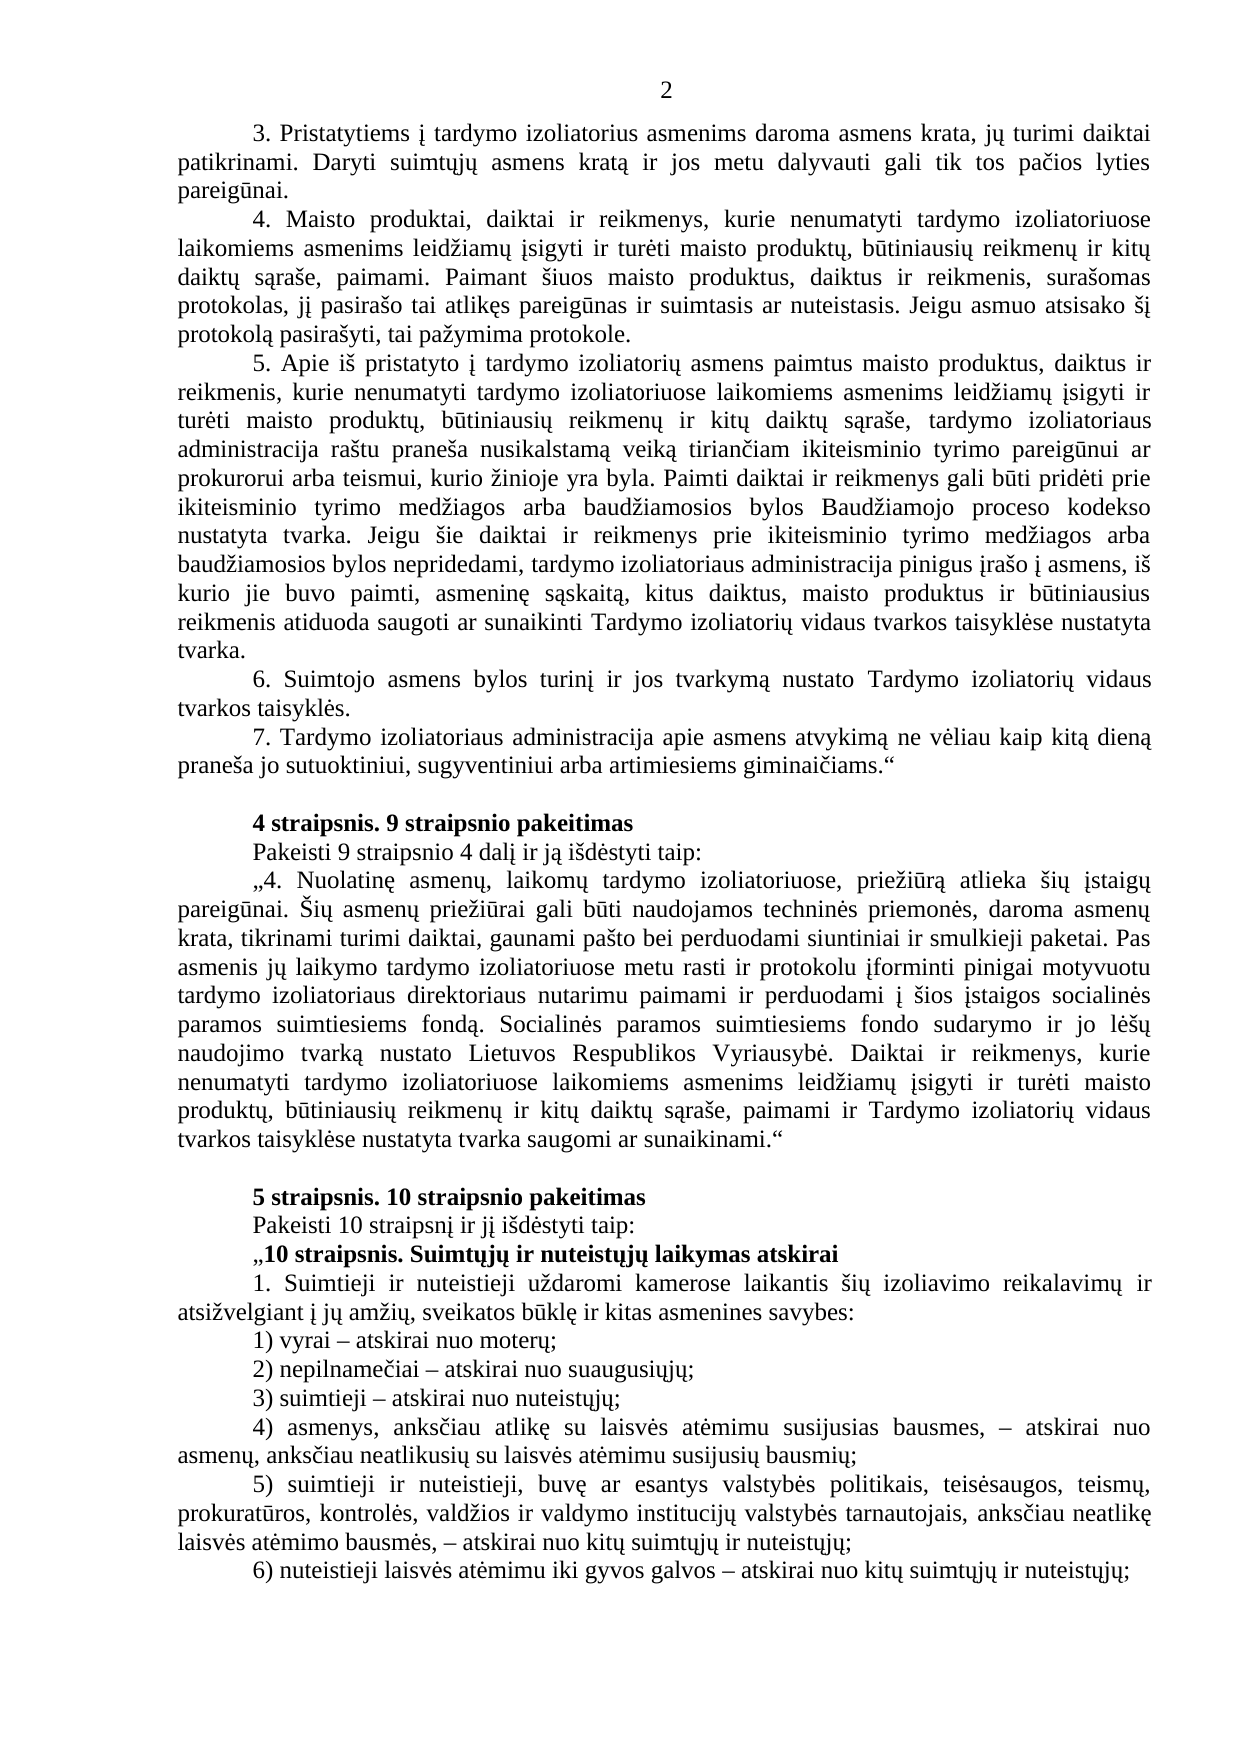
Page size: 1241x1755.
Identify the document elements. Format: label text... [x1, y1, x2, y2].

text 4. Maisto produktai, daiktai ir reikmenys, kurie nenumatyti tardymo izoliatoriuose laikomiems asmenims leidžiamų įsigyti ir turėti maisto produktų, būtiniausių reikmenų ir kitų daiktų sąraše, paimami. Paimant šiuos maisto produktus, daiktus ir reikmenis, surašomas protokolas, jį pasirašo tai atlikęs pareigūnas ir suimtasis ar nuteistasis. Jeigu asmuo atsisako šį protokolą pasirašyti, tai pažymima protokole. [177, 204, 1152, 348]
text 7. Tardymo izoliatoriaus administracija apie asmens atvykimą ne vėliau kaip kitą dieną praneša jo sutuoktiniui, sugyventiniui arba artimiesiems giminaičiams.“ [177, 722, 1152, 779]
text 3) suimtieji – atskirai nuo nuteistųjų; [177, 1383, 1152, 1412]
text „4. Nuolatinę asmenų, laikomų tardymo izoliatoriuose, priežiūrą atlieka šių įstaigų pareigūnai. Šių asmenų priežiūrai gali būti naudojamos techninės priemonės, daroma asmenų krata, tikrinami turimi daiktai, gaunami pašto bei perduodami siuntiniai ir smulkieji paketai. Pas asmenis jų laikymo tardymo izoliatoriuose metu rasti ir protokolu įforminti pinigai motyvuotu tardymo izoliatoriaus direktoriaus nutarimu paimami ir perduodami į šios įstaigos socialinės paramos suimtiesiems fondą. Socialinės paramos suimtiesiems fondo sudarymo ir jo lėšų naudojimo tvarką nustato Lietuvos Respublikos Vyriausybė. Daiktai ir reikmenys, kurie nenumatyti tardymo izoliatoriuose laikomiems asmenims leidžiamų įsigyti ir turėti maisto produktų, būtiniausių reikmenų ir kitų daiktų sąraše, paimami ir Tardymo izoliatorių vidaus tvarkos taisyklėse nustatyta tvarka saugomi ar sunaikinami.“ [177, 866, 1152, 1153]
text Pakeisti 10 straipsnį ir jį išdėstyti taip: [177, 1211, 1152, 1239]
text „10 straipsnis. Suimtųjų ir nuteistųjų laikymas atskirai [177, 1239, 1152, 1268]
text 4) asmenys, anksčiau atlikę su laisvės atėmimu susijusias bausmes, – atskirai nuo asmenų, anksčiau neatlikusių su laisvės atėmimu susijusių bausmių; [177, 1412, 1152, 1469]
text 1) vyrai – atskirai nuo moterų; [177, 1326, 1152, 1354]
text 4 straipsnis. 9 straipsnio pakeitimas [177, 808, 1152, 837]
text 5. Apie iš pristatyto į tardymo izoliatorių asmens paimtus maisto produktus, daiktus ir reikmenis, kurie nenumatyti tardymo izoliatoriuose laikomiems asmenims leidžiamų įsigyti ir turėti maisto produktų, būtiniausių reikmenų ir kitų daiktų sąraše, tardymo izoliatoriaus administracija raštu praneša nusikalstamą veiką tiriančiam ikiteisminio tyrimo pareigūnui ar prokurorui arba teismui, kurio žinioje yra byla. Paimti daiktai ir reikmenys gali būti pridėti prie ikiteisminio tyrimo medžiagos arba baudžiamosios bylos Baudžiamojo proceso kodekso nustatyta tvarka. Jeigu šie daiktai ir reikmenys prie ikiteisminio tyrimo medžiagos arba baudžiamosios bylos nepridedami, tardymo izoliatoriaus administracija pinigus įrašo į asmens, iš kurio jie buvo paimti, asmeninę sąskaitą, kitus daiktus, maisto produktus ir būtiniausius reikmenis atiduoda saugoti ar sunaikinti Tardymo izoliatorių vidaus tvarkos taisyklėse nustatyta tvarka. [177, 348, 1152, 664]
text 3. Pristatytiems į tardymo izoliatorius asmenims daroma asmens krata, jų turimi daiktai patikrinami. Daryti suimtųjų asmens kratą ir jos metu dalyvauti gali tik tos pačios lyties pareigūnai. [177, 118, 1152, 204]
text 5 straipsnis. 10 straipsnio pakeitimas [177, 1182, 1152, 1211]
text 5) suimtieji ir nuteistieji, buvę ar esantys valstybės politikais, teisėsaugos, teismų, prokuratūros, kontrolės, valdžios ir valdymo institucijų valstybės tarnautojais, anksčiau neatlikę laisvės atėmimo bausmės, – atskirai nuo kitų suimtųjų ir nuteistųjų; [177, 1469, 1152, 1556]
text 6) nuteistieji laisvės atėmimu iki gyvos galvos – atskirai nuo kitų suimtųjų ir nuteistųjų; [177, 1556, 1152, 1584]
text Pakeisti 9 straipsnio 4 dalį ir ją išdėstyti taip: [177, 837, 1152, 866]
text 2) nepilnamečiai – atskirai nuo suaugusiųjų; [177, 1354, 1152, 1383]
text 1. Suimtieji ir nuteistieji uždaromi kamerose laikantis šių izoliavimo reikalavimų ir atsižvelgiant į jų amžių, sveikatos būklę ir kitas asmenines savybes: [177, 1268, 1152, 1326]
text 6. Suimtojo asmens bylos turinį ir jos tvarkymą nustato Tardymo izoliatorių vidaus tvarkos taisyklės. [177, 664, 1152, 722]
